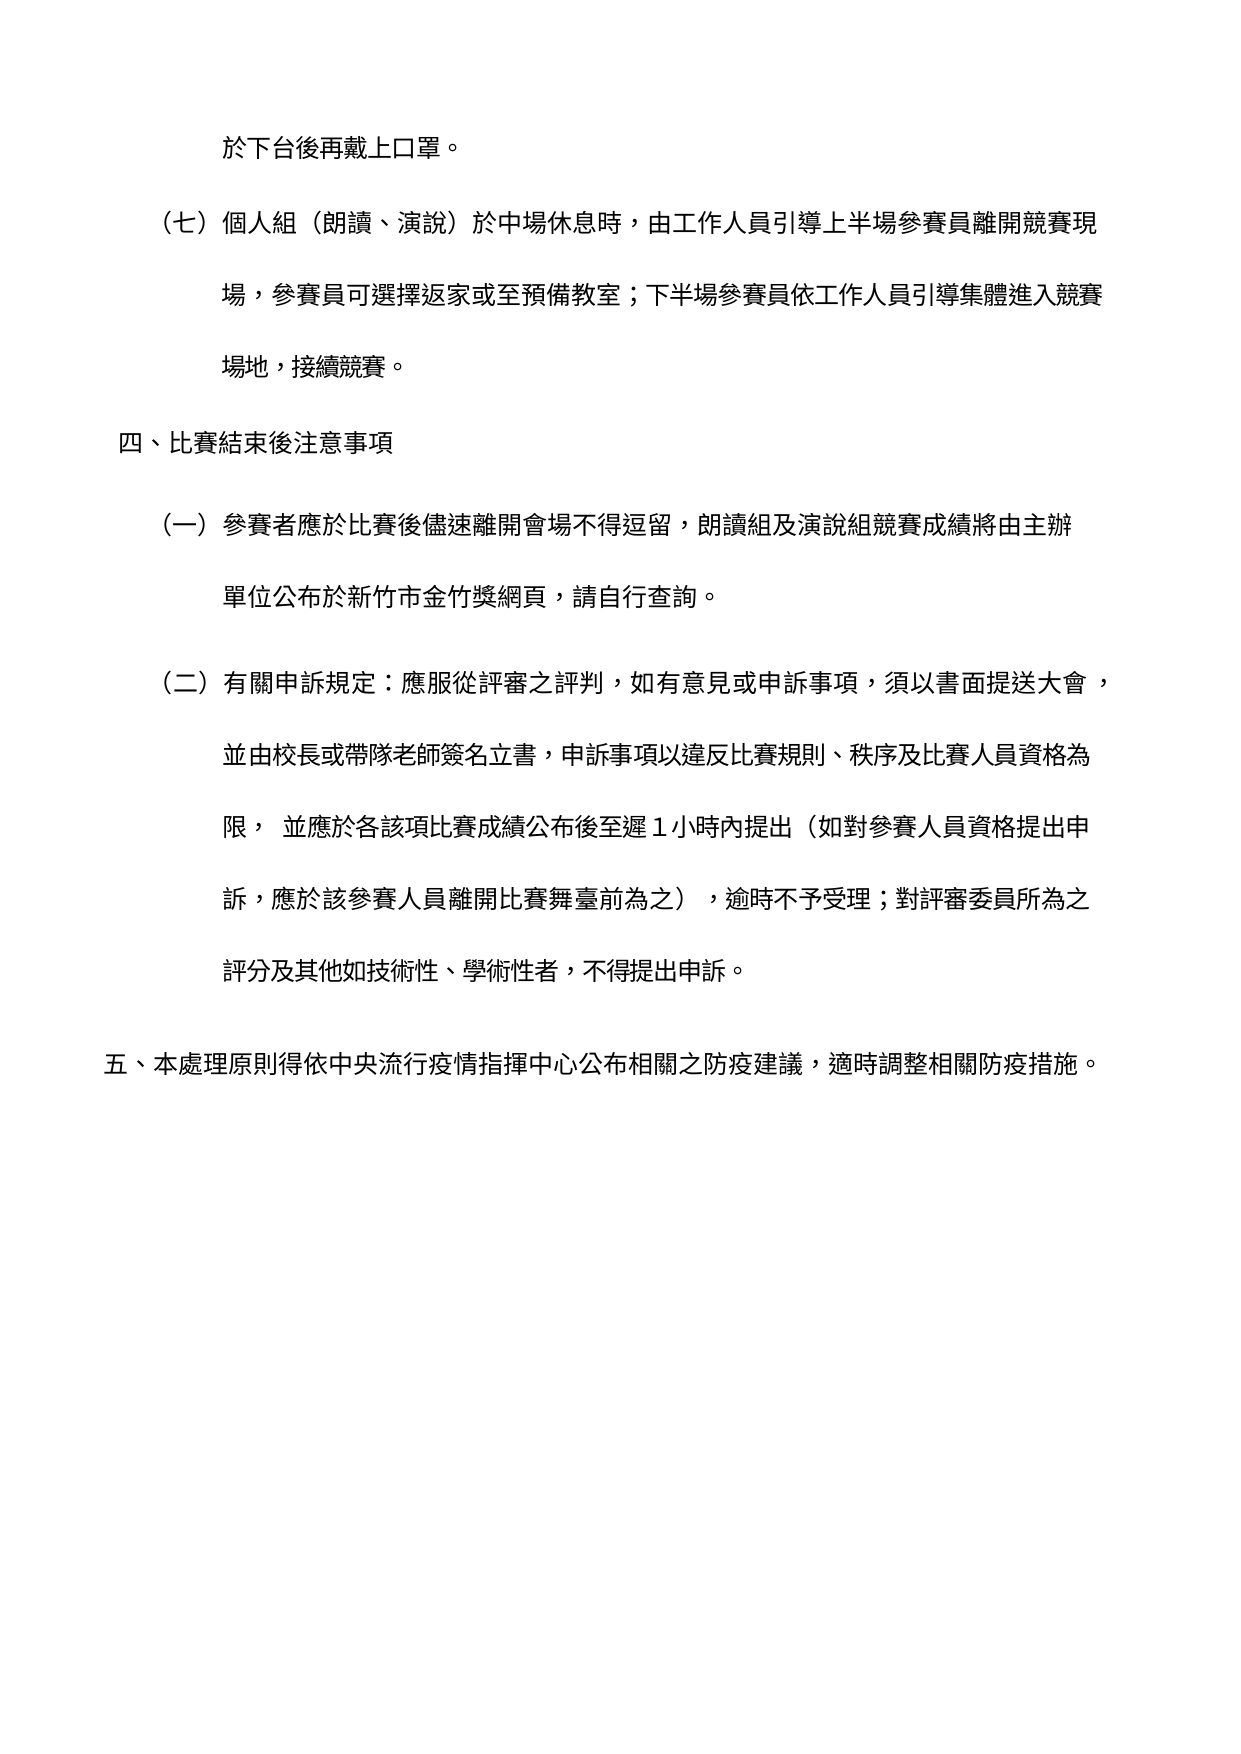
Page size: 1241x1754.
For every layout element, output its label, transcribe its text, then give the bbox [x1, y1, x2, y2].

text 於下台後再戴上口罩。 [147, 105, 1091, 167]
text （一）參賽者應於比賽後儘速離開會場不得逗留，朗讀組及演說組競賽成績將由主辦單位公布於新竹市金竹獎網頁，請自行查詢。 [147, 482, 1091, 616]
text （七）個人組（朗讀、演說）於中場休息時，由工作人員引導上半場參賽員離開競賽現場，參賽員可選擇返家或至預備教室；下半場參賽員依工作人員引導集體進入競賽場地，接續競賽。 [147, 180, 1122, 387]
text 四、比賽結束後注意事項 [118, 400, 1122, 462]
text 五、本處理原則得依中央流行疫情指揮中心公布相關之防疫建議，適時調整相關防疫措施。 [103, 1021, 1122, 1083]
text （二）有關申訴規定：應服從評審之評判，如有意見或申訴事項，須以書面提送大會，並由校長或帶隊老師簽名立書，申訴事項以違反比賽規則、秩序及比賽人員資格為限， 並應於各該項比賽成績公布後至遲１小時內提出（如對參賽人員資格提出申訴，應於該參賽人員離開比賽舞臺前為之），逾時不予受理；對評審委員所為之評分及其他如技術性、學術性者，不得提出申訴。 [147, 640, 1091, 990]
